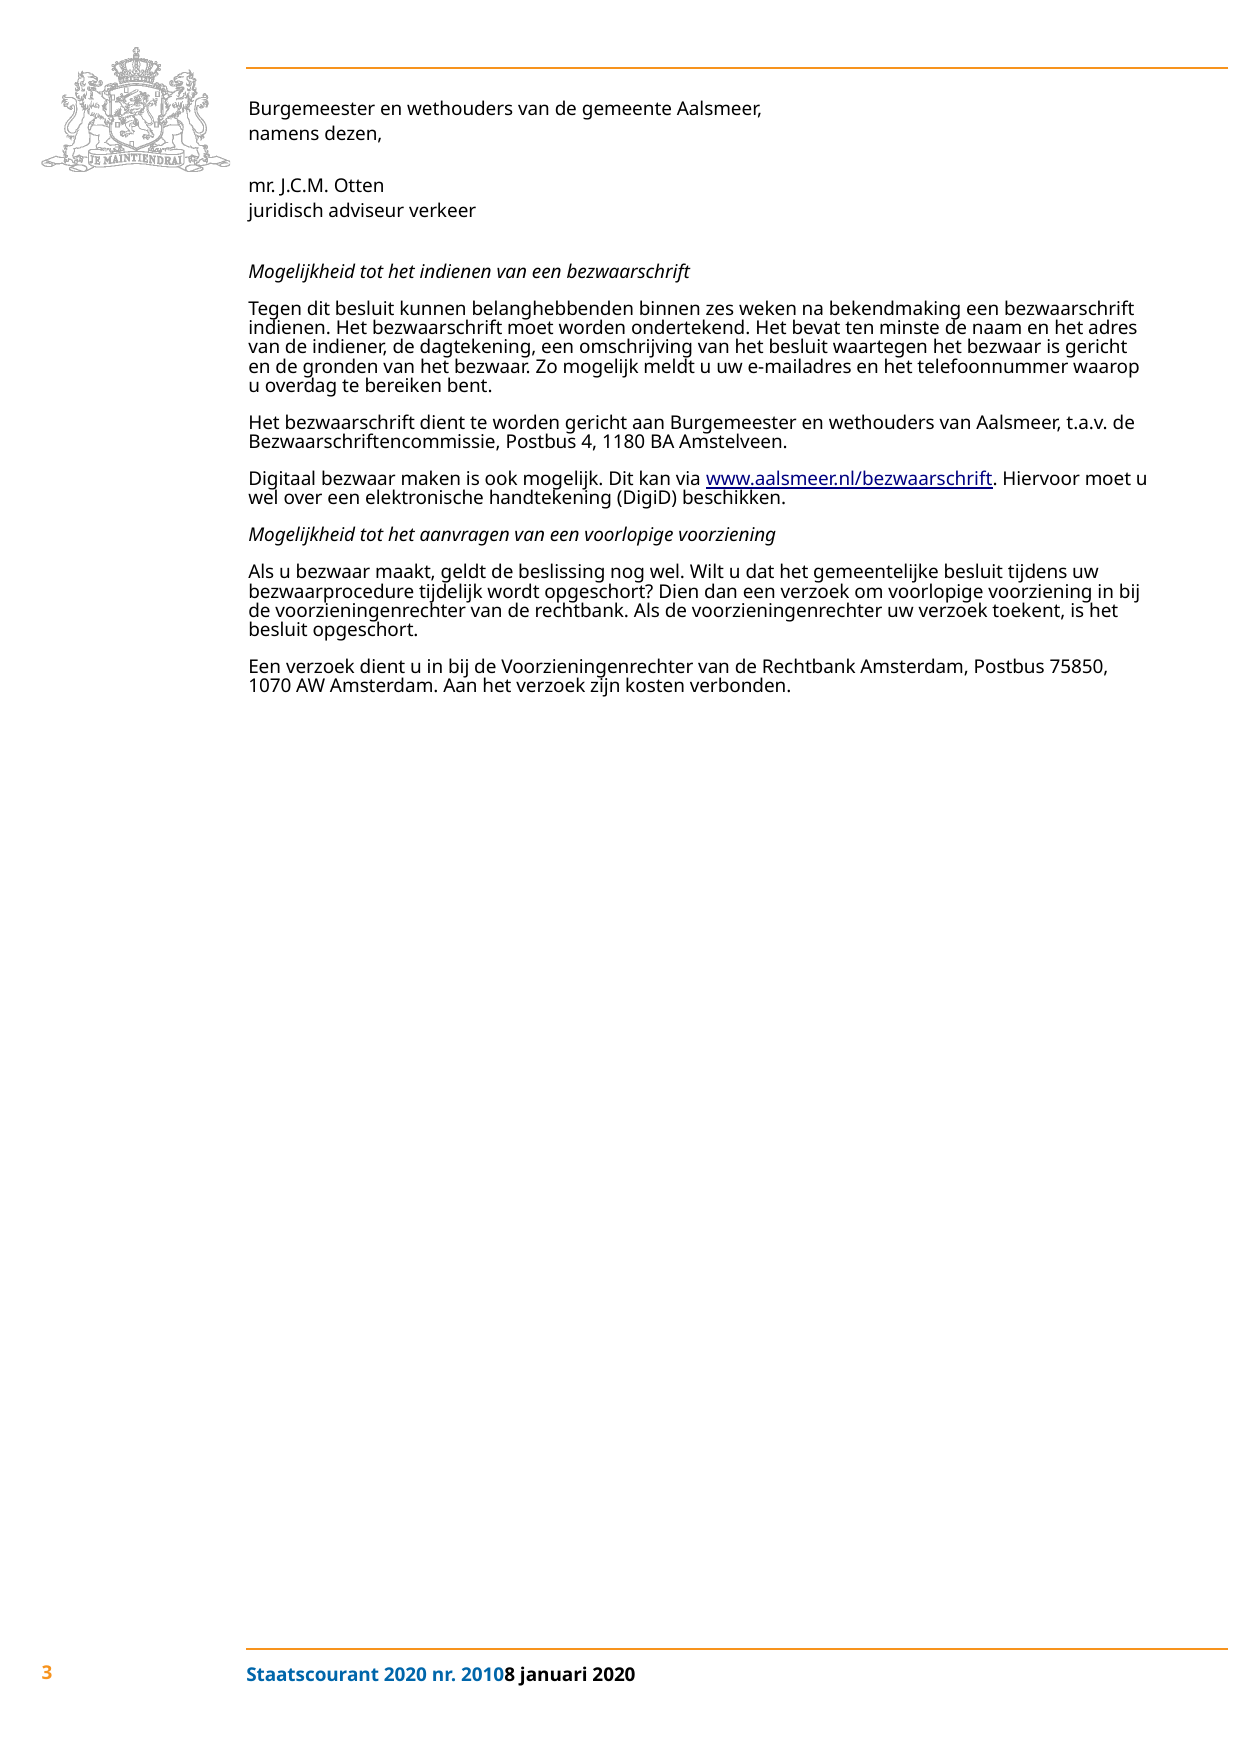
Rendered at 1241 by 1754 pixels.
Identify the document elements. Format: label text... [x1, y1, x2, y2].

text Mogelijkheid tot het indienen van een bezwaarschrift [248, 263, 1152, 282]
text Een verzoek dient u in bij de Voorzieningenrechter van de Rechtbank Amsterdam, Postbus 75850, 1070 AW Amsterdam. Aan het verzoek zijn kosten verbonden. [248, 658, 1152, 697]
text mr. J.C.M. Otten [248, 172, 1152, 198]
picture [41, 47, 231, 172]
text Mogelijkheid tot het aanvragen van een voorlopige voorziening [248, 526, 1152, 546]
text Burgemeester en wethouders van de gemeente Aalsmeer, [248, 95, 1152, 121]
text Tegen dit besluit kunnen belanghebbenden binnen zes weken na bekendmaking een bezwaarschrift indienen. Het bezwaarschrift moet worden ondertekend. Het bevat ten minste de naam en het adres van de indiener, de dagtekening, een omschrijving van het besluit waartegen het bezwaar is gericht en de gronden van het bezwaar. Zo mogelijk meldt u uw e-mailadres en het telefoonnummer waarop u overdag te bereiken bent. [248, 300, 1152, 396]
text Het bezwaarschrift dient te worden gericht aan Burgemeester en wethouders van Aalsmeer, t.a.v. de Bezwaarschriftencommissie, Postbus 4, 1180 BA Amstelveen. [248, 414, 1152, 452]
text juridisch adviseur verkeer [248, 198, 1152, 223]
text Digitaal bezwaar maken is ook mogelijk. Dit kan via www.aalsmeer.nl/bezwaarschrift. Hiervoor moet u wel over een elektronische handtekening (DigiD) beschikken. [248, 470, 1152, 509]
text Als u bezwaar maakt, geldt de beslissing nog wel. Wilt u dat het gemeentelijke besluit tijdens uw bezwaarprocedure tijdelijk wordt opgeschort? Dien dan een verzoek om voorlopige voorziening in bij de voorzieningenrechter van de rechtbank. Als de voorzieningenrechter uw verzoek toekent, is het besluit opgeschort. [248, 563, 1152, 640]
text namens dezen, [248, 121, 1152, 146]
